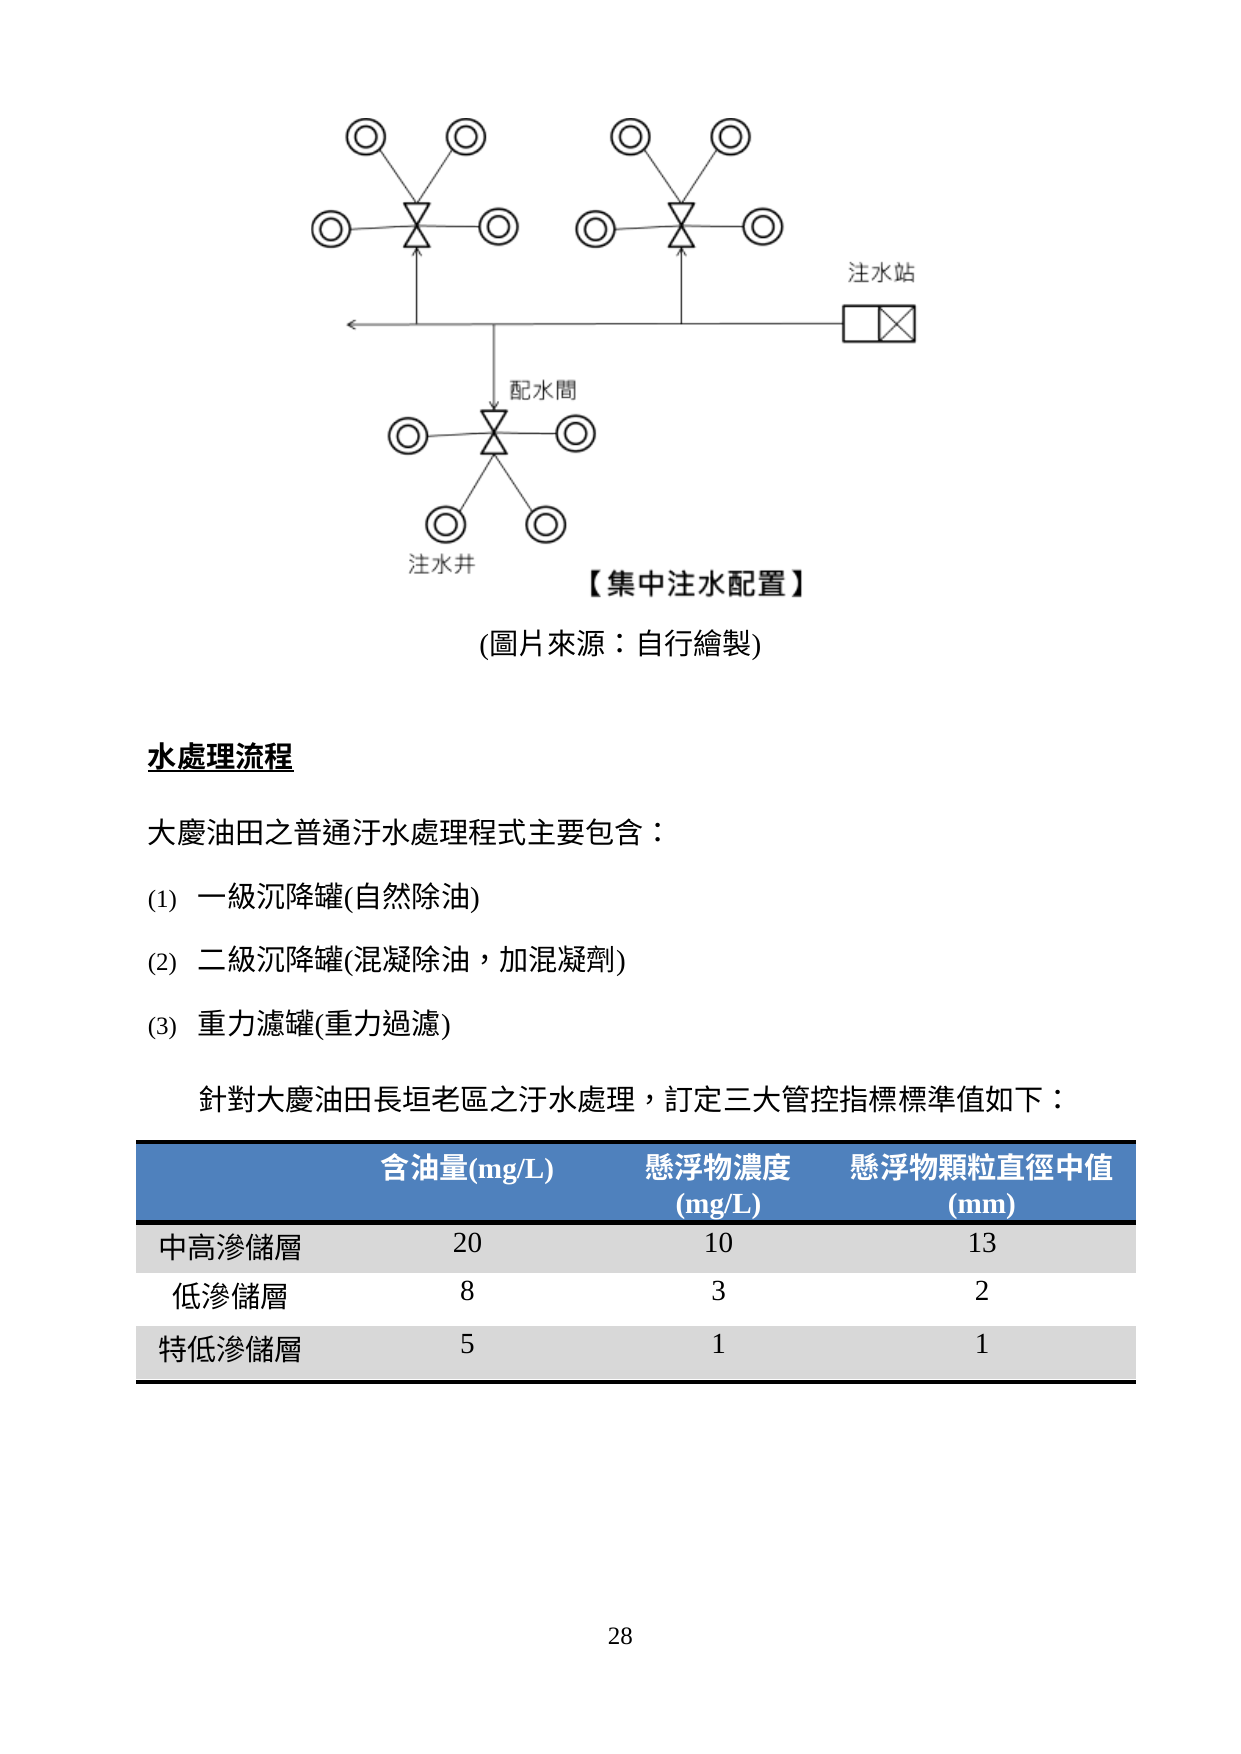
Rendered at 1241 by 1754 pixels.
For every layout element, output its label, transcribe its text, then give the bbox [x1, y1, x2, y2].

list 一級沉降罐(自然除油) [148, 873, 1092, 916]
text 大慶油田之普通汙水處理程式主要包含： [148, 810, 1092, 852]
text 針對大慶油田長垣老區之汙水處理，訂定三大管控指標標準值如下： [148, 1076, 1092, 1118]
list 重力濾罐(重力過濾) [148, 1000, 1092, 1042]
table_header [136, 1144, 325, 1220]
table_header 含油量(mg/L) [325, 1144, 609, 1220]
text (圖片來源：自行繪製) [148, 620, 1092, 662]
table_cell 10 [609, 1225, 827, 1273]
table_cell 1 [609, 1326, 827, 1379]
text 水處理流程 [148, 734, 1092, 776]
table_cell 8 [325, 1273, 609, 1326]
picture [311, 118, 930, 621]
table_cell 2 [827, 1273, 1136, 1326]
table_cell 5 [325, 1326, 609, 1379]
table_cell 中高滲儲層 [136, 1225, 325, 1273]
table_header 懸浮物顆粒直徑中值(mm) [827, 1144, 1136, 1220]
table_header 懸浮物濃度(mg/L) [609, 1144, 827, 1220]
table_cell 特低滲儲層 [136, 1326, 325, 1379]
list 二級沉降罐(混凝除油，加混凝劑) [148, 937, 1092, 979]
table_cell 低滲儲層 [136, 1273, 325, 1326]
table_cell 13 [827, 1225, 1136, 1273]
table_cell 20 [325, 1225, 609, 1273]
table_cell 1 [827, 1326, 1136, 1379]
table_cell 3 [609, 1273, 827, 1326]
